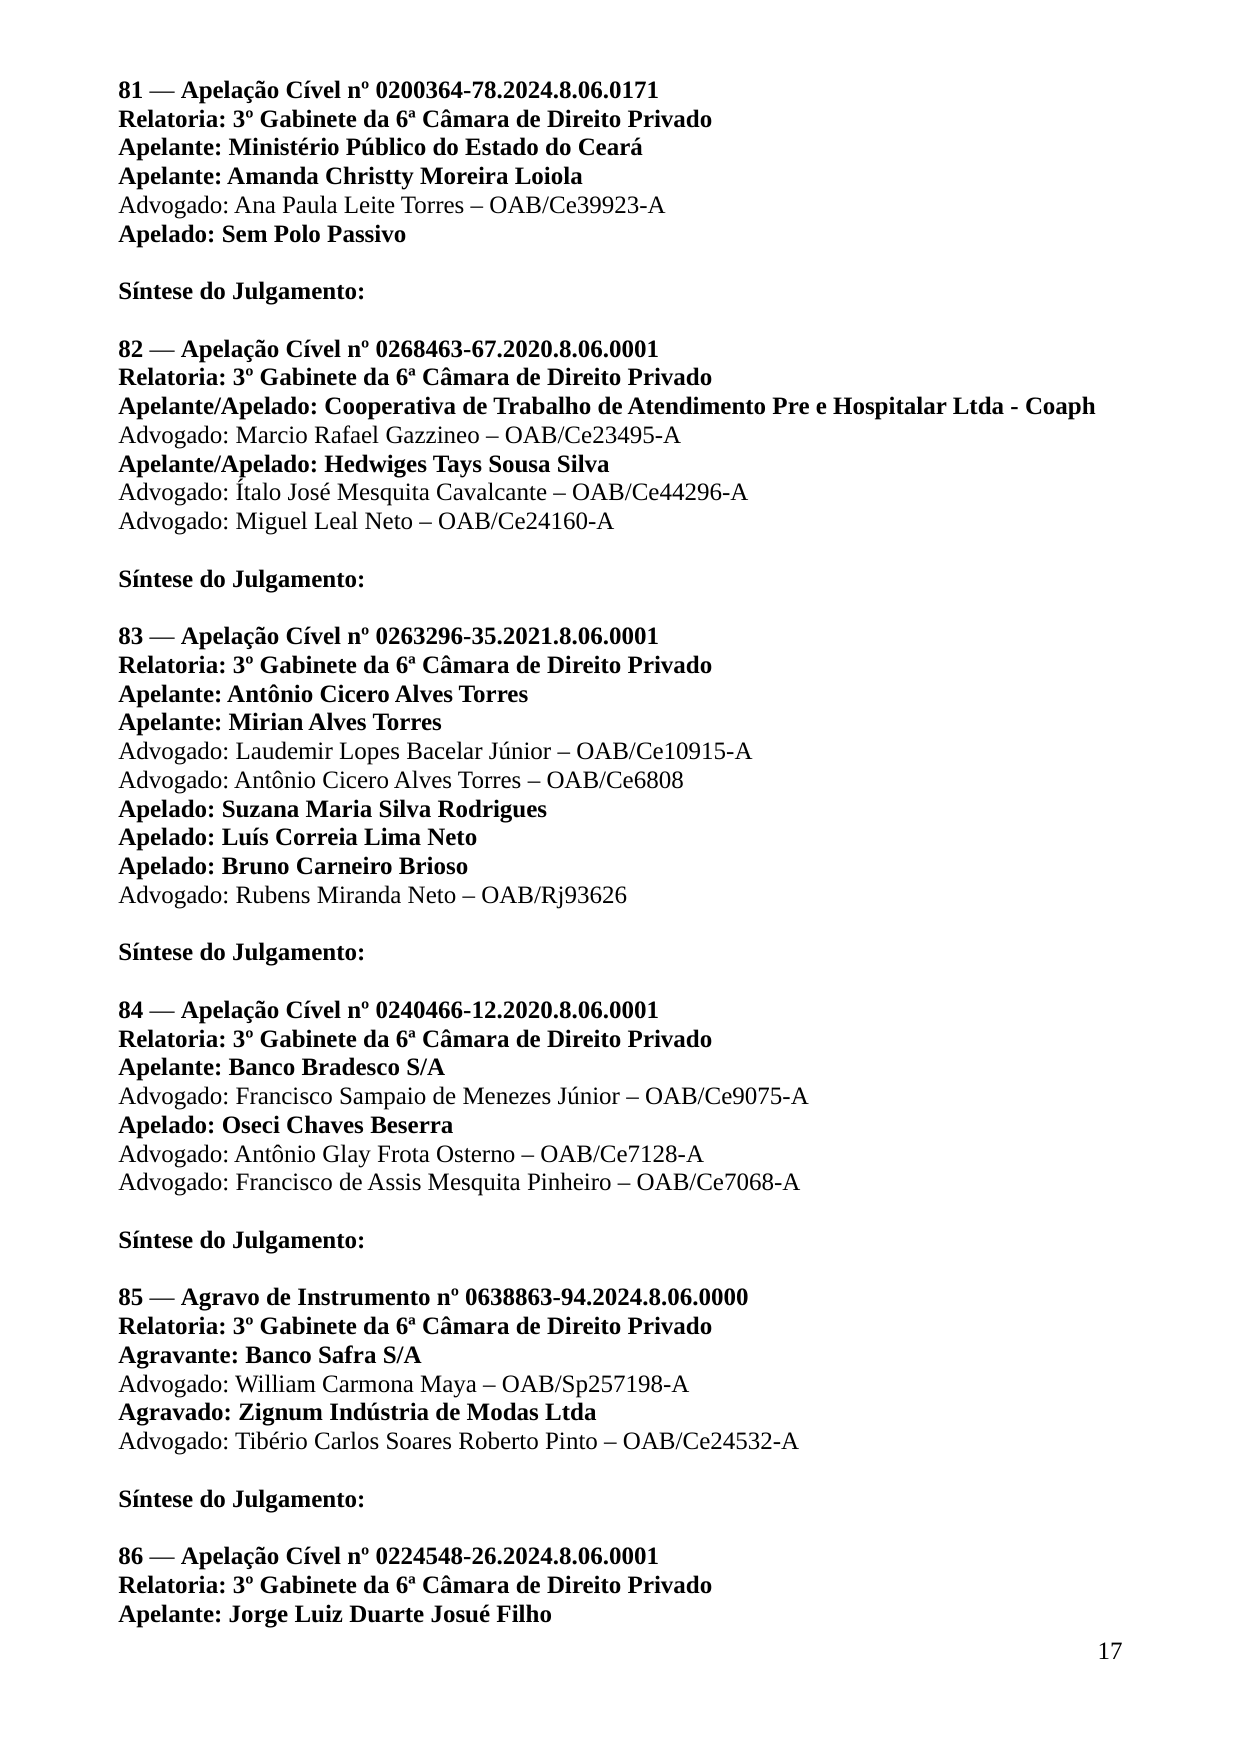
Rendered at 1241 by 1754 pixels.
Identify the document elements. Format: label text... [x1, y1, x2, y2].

text Síntese do Julgamento: 85 — Agravo de Instrumento nº 0638863-94.2024.8.06.0000 Relatoria: 3º Gabinete da 6ª Câmara de Direito Privado Agravante: Banco Safra S/A Advogado: William Carmona Maya – OAB/Sp257198-A Agravado: Zignum Indústria de Modas Ltda Advogado: Tibério Carlos Soares Roberto Pinto – OAB/Ce24532-A [118, 1196, 1122, 1455]
text Síntese do Julgamento: 84 — Apelação Cível nº 0240466-12.2020.8.06.0001 Relatoria: 3º Gabinete da 6ª Câmara de Direito Privado Apelante: Banco Bradesco S/A Advogado: Francisco Sampaio de Menezes Júnior – OAB/Ce9075-A Apelado: Oseci Chaves Beserra Advogado: Antônio Glay Frota Osterno – OAB/Ce7128-A Advogado: Francisco de Assis Mesquita Pinheiro – OAB/Ce7068-A [118, 909, 1122, 1196]
text Síntese do Julgamento: 83 — Apelação Cível nº 0263296-35.2021.8.06.0001 Relatoria: 3º Gabinete da 6ª Câmara de Direito Privado Apelante: Antônio Cicero Alves Torres Apelante: Mirian Alves Torres Advogado: Laudemir Lopes Bacelar Júnior – OAB/Ce10915-A Advogado: Antônio Cicero Alves Torres – OAB/Ce6808 Apelado: Suzana Maria Silva Rodrigues Apelado: Luís Correia Lima Neto Apelado: Bruno Carneiro Brioso Advogado: Rubens Miranda Neto – OAB/Rj93626 [118, 535, 1122, 909]
text 81 — Apelação Cível nº 0200364-78.2024.8.06.0171 Relatoria: 3º Gabinete da 6ª Câmara de Direito Privado Apelante: Ministério Público do Estado do Ceará Apelante: Amanda Christty Moreira Loiola Advogado: Ana Paula Leite Torres – OAB/Ce39923-A Apelado: Sem Polo Passivo [118, 75, 1122, 247]
text Síntese do Julgamento: 82 — Apelação Cível nº 0268463-67.2020.8.06.0001 Relatoria: 3º Gabinete da 6ª Câmara de Direito Privado Apelante/Apelado: Cooperativa de Trabalho de Atendimento Pre e Hospitalar Ltda - Coaph Advogado: Marcio Rafael Gazzineo – OAB/Ce23495-A Apelante/Apelado: Hedwiges Tays Sousa Silva Advogado: Ítalo José Mesquita Cavalcante – OAB/Ce44296-A Advogado: Miguel Leal Neto – OAB/Ce24160-A [118, 247, 1122, 535]
text Síntese do Julgamento: 86 — Apelação Cível nº 0224548-26.2024.8.06.0001 Relatoria: 3º Gabinete da 6ª Câmara de Direito Privado Apelante: Jorge Luiz Duarte Josué Filho [118, 1455, 1122, 1627]
